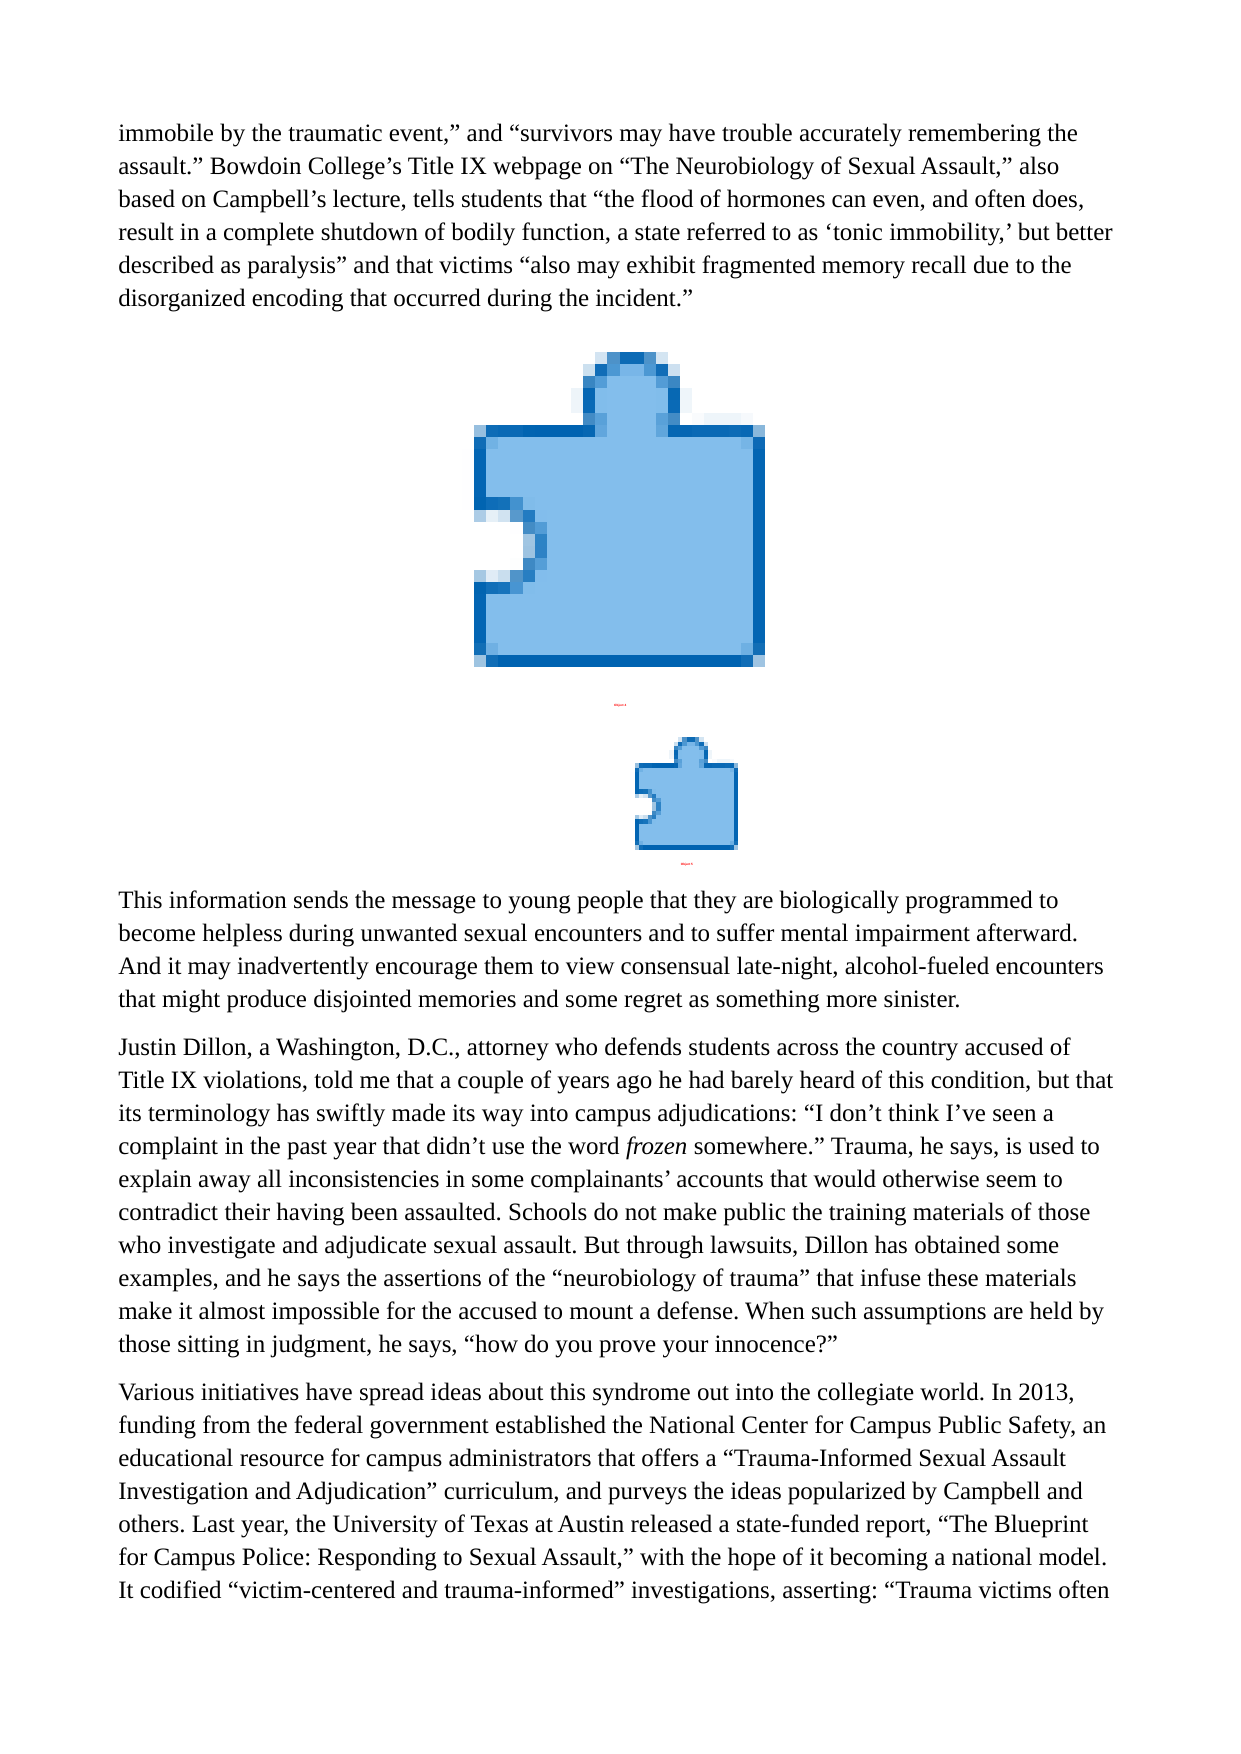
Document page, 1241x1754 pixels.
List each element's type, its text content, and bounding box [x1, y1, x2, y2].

text This information sends the message to young people that they are biologically programmed to become helpless during unwanted sexual encounters and to suffer mental impairment afterward. And it may inadvertently encourage them to view consensual late-night, alcohol-fueled encounters that might produce disjointed memories and some regret as something more sinister. [118, 885, 1122, 1013]
text Various initiatives have spread ideas about this syndrome out into the collegiate world. In 2013, funding from the federal government established the National Center for Campus Public Safety, an educational resource for campus administrators that offers a “Trauma-Informed Sexual Assault Investigation and Adjudication” curriculum, and purveys the ideas popularized by Campbell and others. Last year, the University of Texas at Austin released a state-funded report, “The Blueprint for Campus Police: Responding to Sexual Assault,” with the hope of it becoming a national model. It codified “victim-centered and trauma-informed” investigations, asserting: “Trauma victims often [118, 1377, 1122, 1603]
text immobile by the traumatic event,” and “survivors may have trouble accurately remembering the assault.” Bowdoin College’s Title IX webpage on “The Neurobiology of Sexual Assault,” also based on Campbell’s lecture, tells students that “the flood of hormones can even, and often does, result in a complete shutdown of bodily function, a state referred to as ‘tonic immobility,’ but better described as paralysis” and that victims “also may exhibit fragmented memory recall due to the disorganized encoding that occurred during the incident.” [118, 118, 1122, 312]
text Justin Dillon, a Washington, D.C., attorney who defends students across the country accused of Title IX violations, told me that a couple of years ago he had barely heard of this condition, but that its terminology has swiftly made its way into campus adjudications: “I don’t think I’ve seen a complaint in the past year that didn’t use the word frozen somewhere.” Trauma, he says, is used to explain away all inconsistencies in some complainants’ accounts that would otherwise seem to contradict their having been assaulted. Schools do not make public the training materials of those who investigate and adjudicate sexual assault. But through lawsuits, Dillon has obtained some examples, and he says the assertions of the “neurobiology of trauma” that infuse these materials make it almost impossible for the accused to mount a defense. When such assumptions are held by those sitting in judgment, he says, “how do you prove your innocence?” [118, 1032, 1122, 1358]
